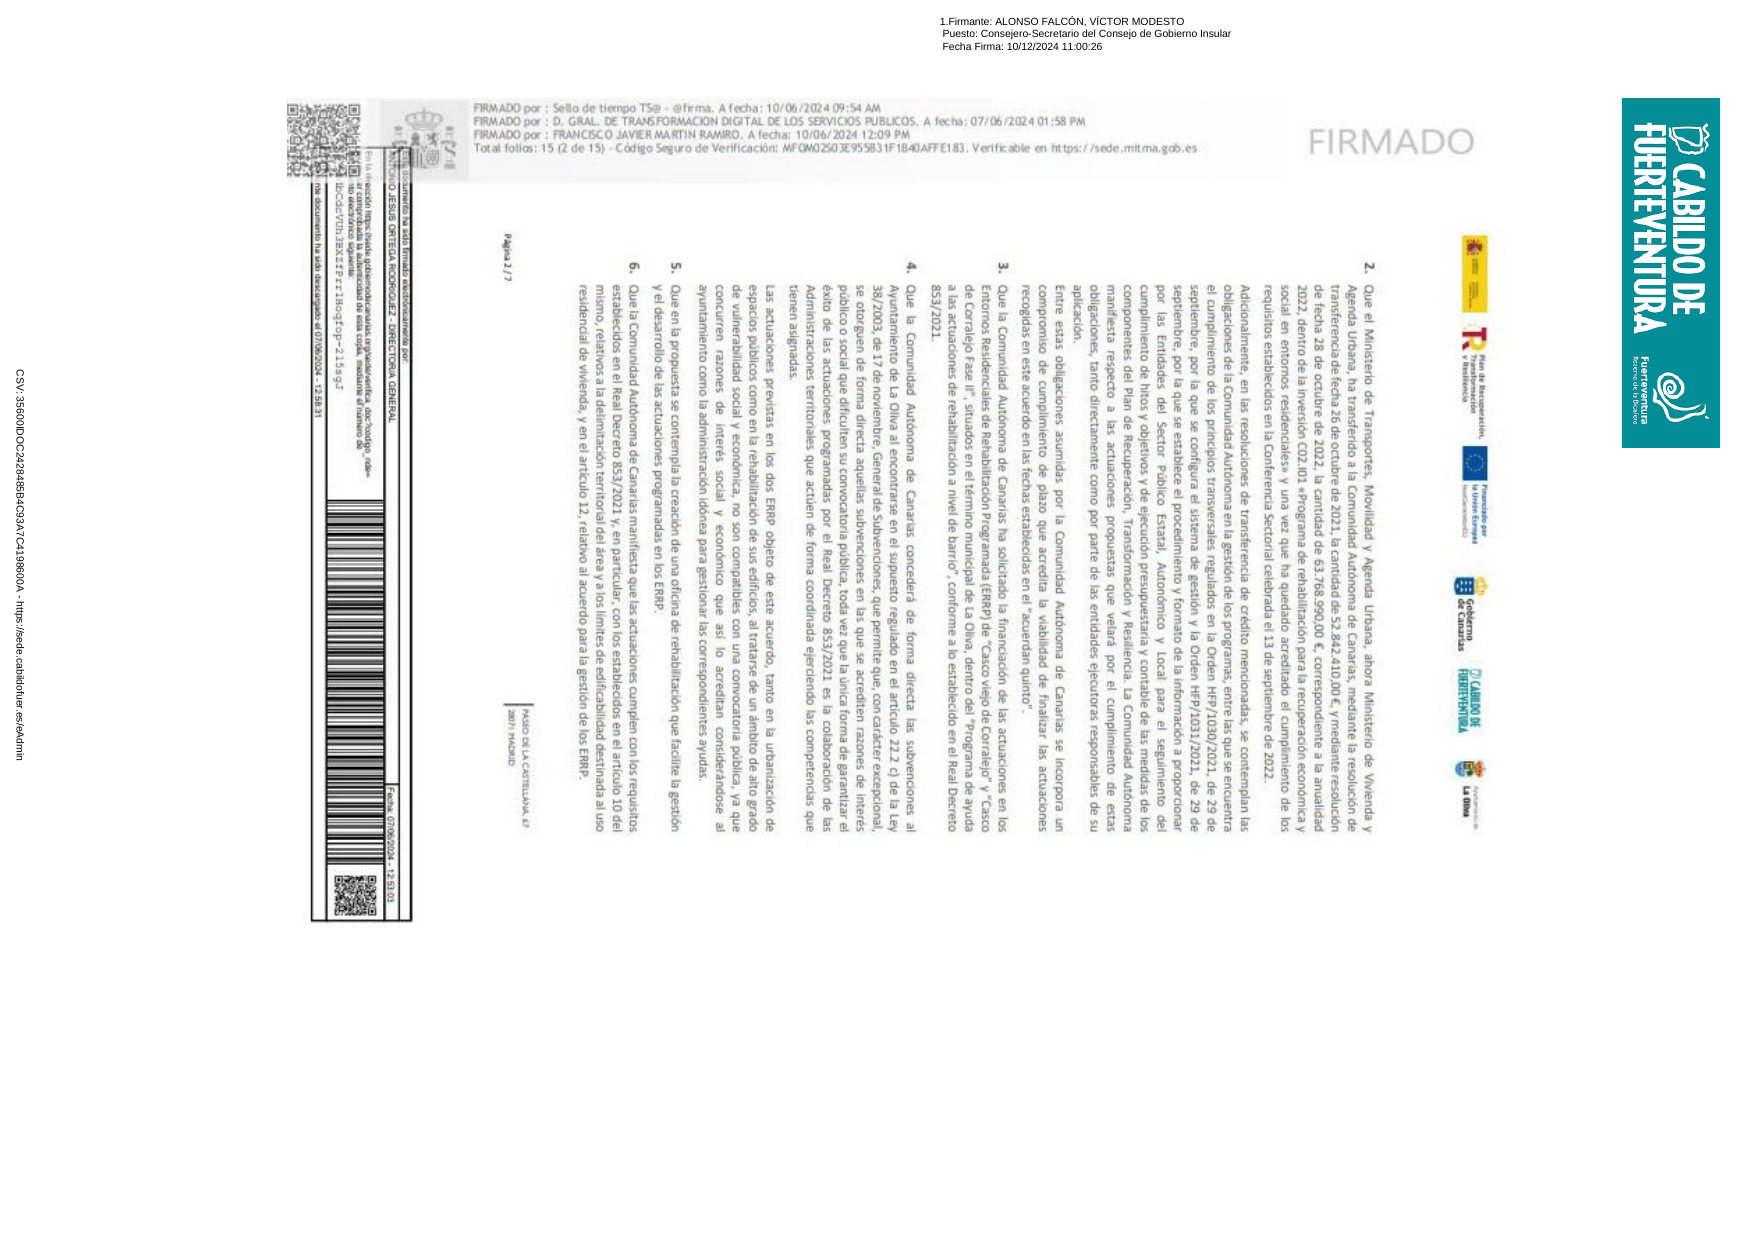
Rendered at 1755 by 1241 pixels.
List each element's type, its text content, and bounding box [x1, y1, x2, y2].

text CSV: 35600IDOC2428485B4C93A7C4198600A - https://sede.cabildofuer.es/eAdmin [14, 369, 26, 763]
